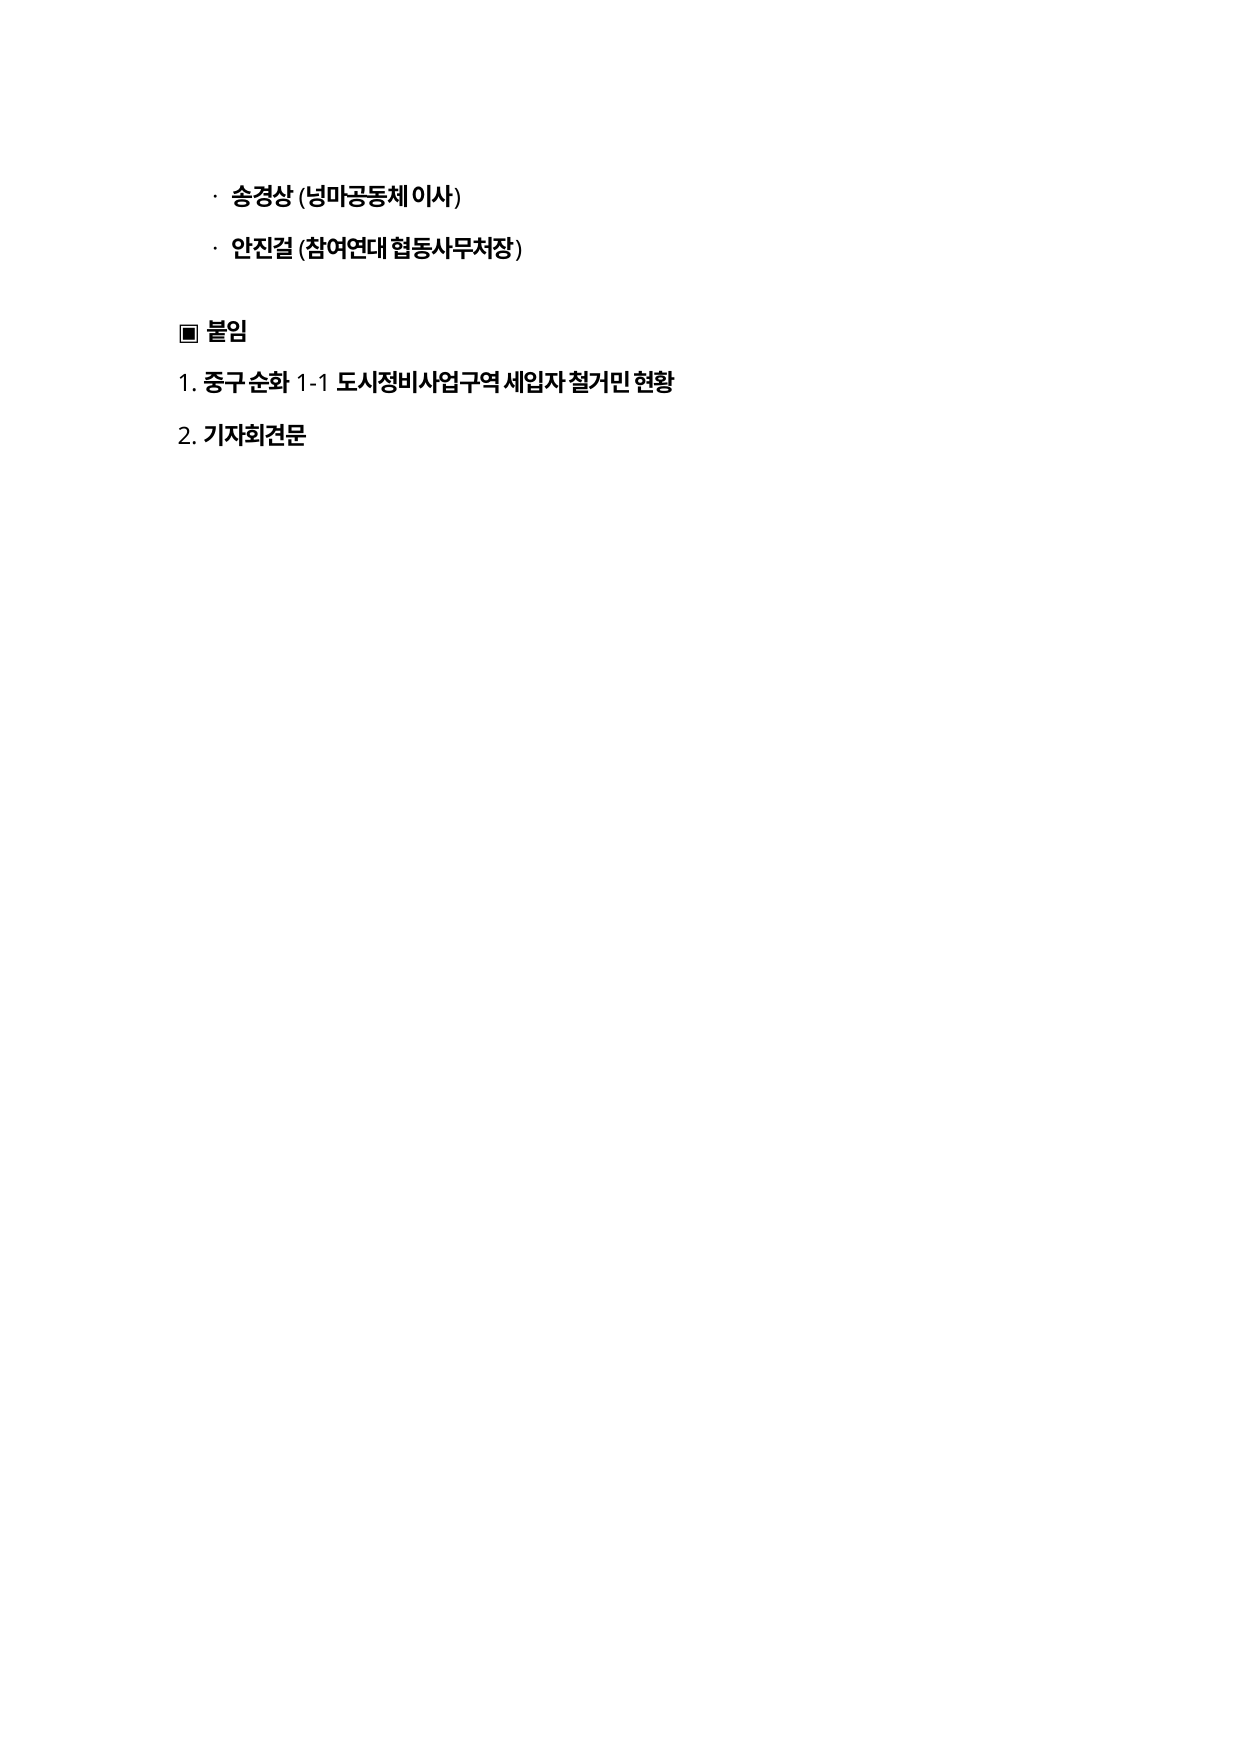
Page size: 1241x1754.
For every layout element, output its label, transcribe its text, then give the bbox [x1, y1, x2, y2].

text ㆍ 송경상 (넝마공동체 이사) ㆍ 안진걸 (참여연대 협동사무처장) [177, 177, 1063, 300]
text 2. 기자회견문 [177, 416, 1063, 451]
text ▣ 붙임 [177, 312, 1063, 347]
text 1. 중구 순화1-1 도시정비사업구역 세입자 철거민 현황 [177, 364, 1063, 399]
